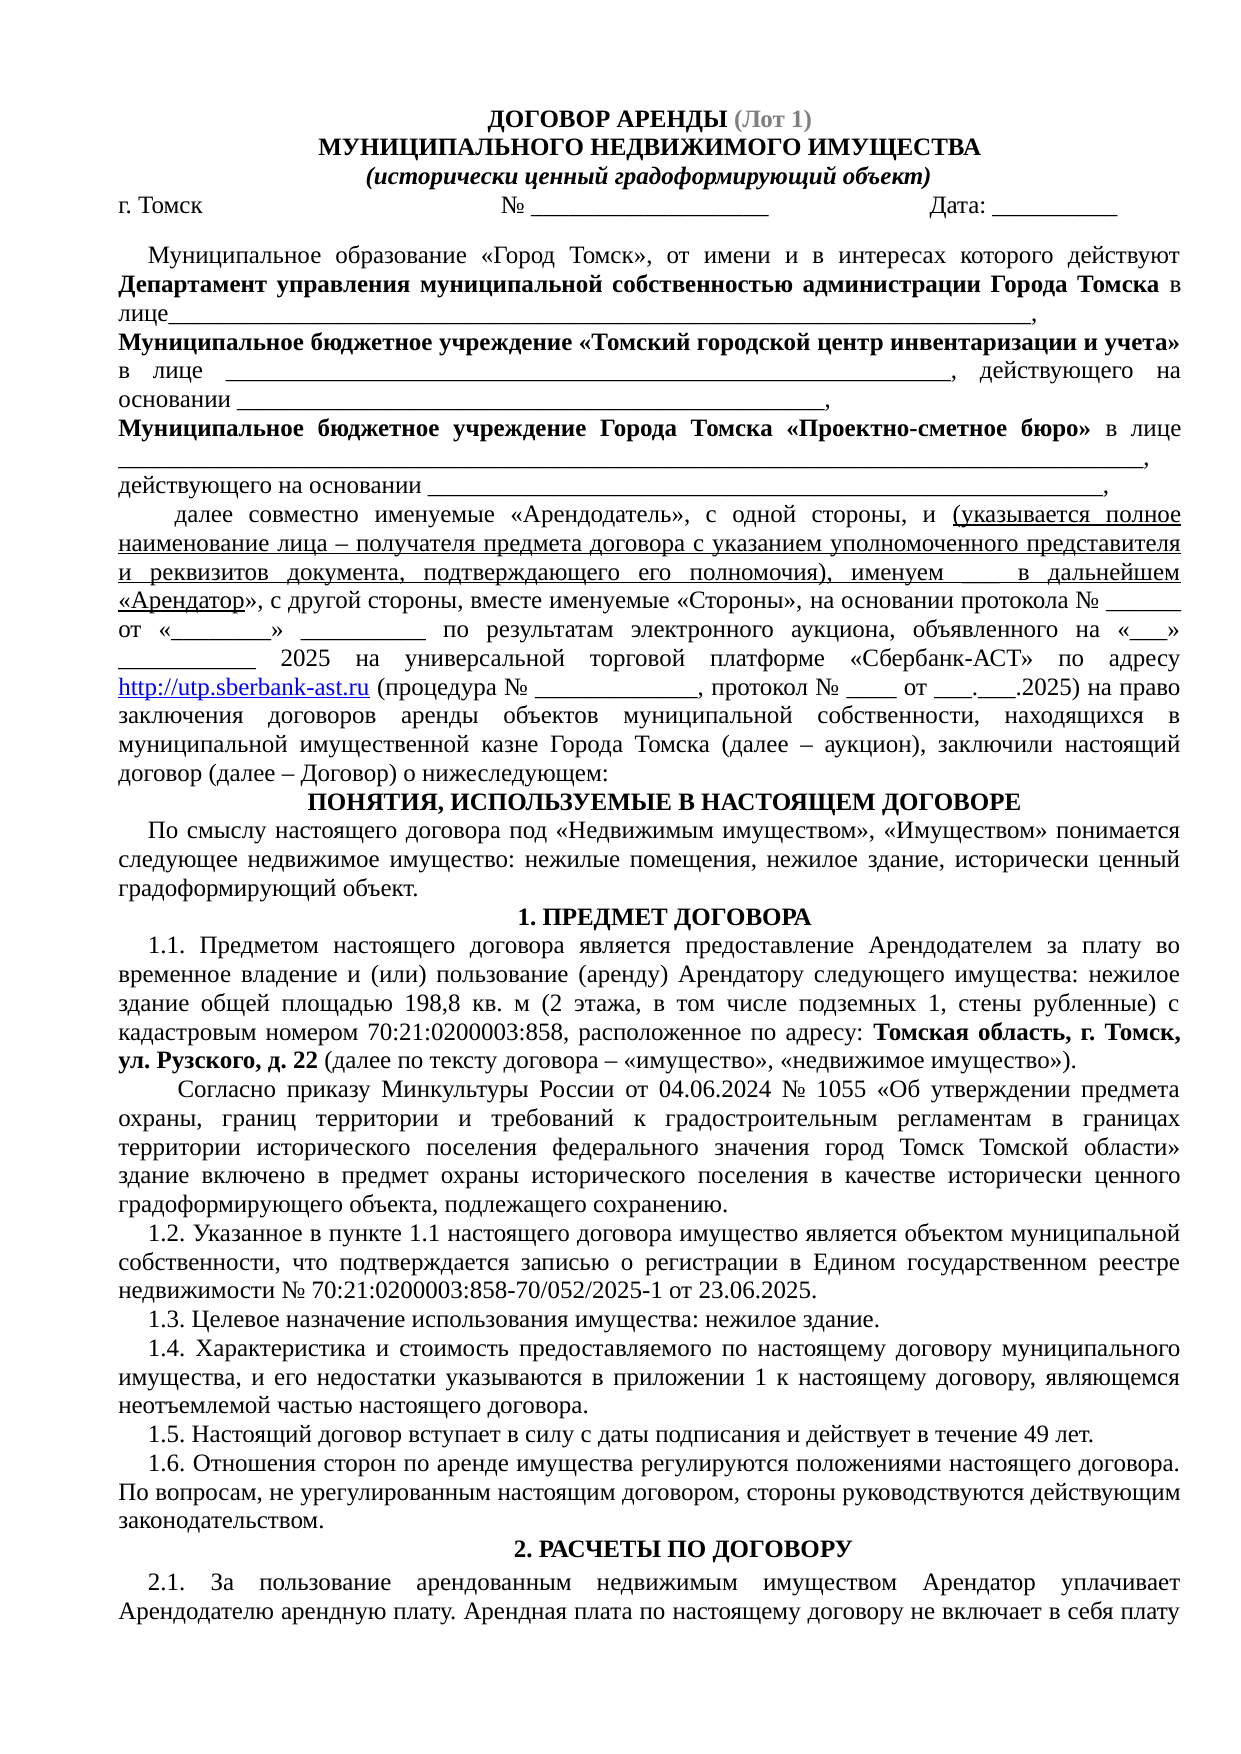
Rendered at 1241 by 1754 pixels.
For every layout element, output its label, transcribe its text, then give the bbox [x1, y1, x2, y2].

text МУНИЦИПАЛЬНОГО НЕДВИЖИМОГО ИМУЩЕСТВА [118, 132, 1181, 161]
text Муниципальное образование «Город Томск», от имени и в интересах которого действуют Департамент управления муниципальной собственностью администрации Города Томска в лице_____________________________________________________________________, Муниципальное бюджетное учреждение «Томский городской центр инвентаризации и учета» в лице __________________________________________________________, действующего на основании _______________________________________________, [118, 240, 1181, 413]
text 1.6. Отношения сторон по аренде имущества регулируются положениями настоящего договора. По вопросам, не урегулированным настоящим договором, стороны руководствуются действующим законодательством. [118, 1448, 1181, 1534]
text далее совместно именуемые «Арендодатель», с одной стороны, и (указывается полное наименование лица – получателя предмета договора с указанием уполномоченного представителя [118, 499, 1181, 553]
text и реквизитов документа, подтверждающего его полномочия), именуем ___ в дальнейшем [118, 554, 1181, 582]
text г. Томск № ___________________ Дата: __________ [118, 190, 1181, 219]
text Согласно приказу Минкультуры России от 04.06.2024 № 1055 «Об утверждении предмета охраны, границ территории и требований к градостроительным регламентам в границах территории исторического поселения федерального значения город Томск Томской области» здание включено в предмет охраны исторического поселения в качестве исторически ценного градоформирующего объекта, подлежащего сохранению. [118, 1074, 1181, 1218]
text По смыслу настоящего договора под «Недвижимым имуществом», «Имуществом» понимается следующее недвижимое имущество: нежилые помещения, нежилое здание, исторически ценный градоформирующий объект. [118, 815, 1181, 902]
text (исторически ценный градоформирующий объект) [118, 161, 1181, 190]
text Муниципальное бюджетное учреждение Города Томска «Проектно-сметное бюро» в лице __________________________________________________________________________________, действующего на основании ______________________________________________________, [118, 413, 1181, 499]
text 1.4. Характеристика и стоимость предоставляемого по настоящему договору муниципального имущества, и его недостатки указываются в приложении 1 к настоящему договору, являющемся неотъемлемой частью настоящего договора. [118, 1333, 1181, 1419]
text 1.1. Предметом настоящего договора является предоставление Арендодателем за плату во временное владение и (или) пользование (аренду) Арендатору следующего имущества: нежилое здание общей площадью 198,8 кв. м (2 этажа, в том числе подземных 1, стены рубленные) с кадастровым номером 70:21:0200003:858, расположенное по адресу: Томская область, г. Томск, ул. Рузского, д. 22 (далее по тексту договора – «имущество», «недвижимое имущество»). [118, 930, 1181, 1074]
text 1.3. Целевое назначение использования имущества: нежилое здание. [118, 1304, 1181, 1333]
text 1.5. Настоящий договор вступает в силу с даты подписания и действует в течение 49 лет. [118, 1419, 1181, 1448]
text «Арендатор», с другой стороны, вместе именуемые «Стороны», на основании протокола № ______ от «________» __________ по результатам электронного аукциона, объявленного на «___» ___________ 2025 на универсальной торговой платформе «Сбербанк-АСТ» по адресу http://utp.sberbank-ast.ru (процедура № _____________, протокол № ____ от ___.___.2025) на право заключения договоров аренды объектов муниципальной собственности, находящихся в муниципальной имущественной казне Города Томска (далее – аукцион), заключили настоящий договор (далее – Договор) о нижеследующем: [118, 583, 1181, 787]
text 1. ПРЕДМЕТ ДОГОВОРА [118, 902, 1181, 930]
text 1.2. Указанное в пункте 1.1 настоящего договора имущество является объектом муниципальной собственности, что подтверждается записью о регистрации в Едином государственном реестре недвижимости № 70:21:0200003:858-70/052/2025-1 от 23.06.2025. [118, 1218, 1181, 1304]
text ПОНЯТИЯ, ИСПОЛЬЗУЕМЫЕ В НАСТОЯЩЕМ ДОГОВОРЕ [118, 787, 1181, 815]
text 2.1. За пользование арендованным недвижимым имуществом Арендатор уплачивает Арендодателю арендную плату. Арендная плата по настоящему договору не включает в себя плату [118, 1567, 1181, 1624]
text 2. РАСЧЕТЫ ПО ДОГОВОРУ [185, 1534, 1181, 1563]
text ДОГОВОР АРЕНДЫ (Лот 1) [118, 104, 1181, 132]
